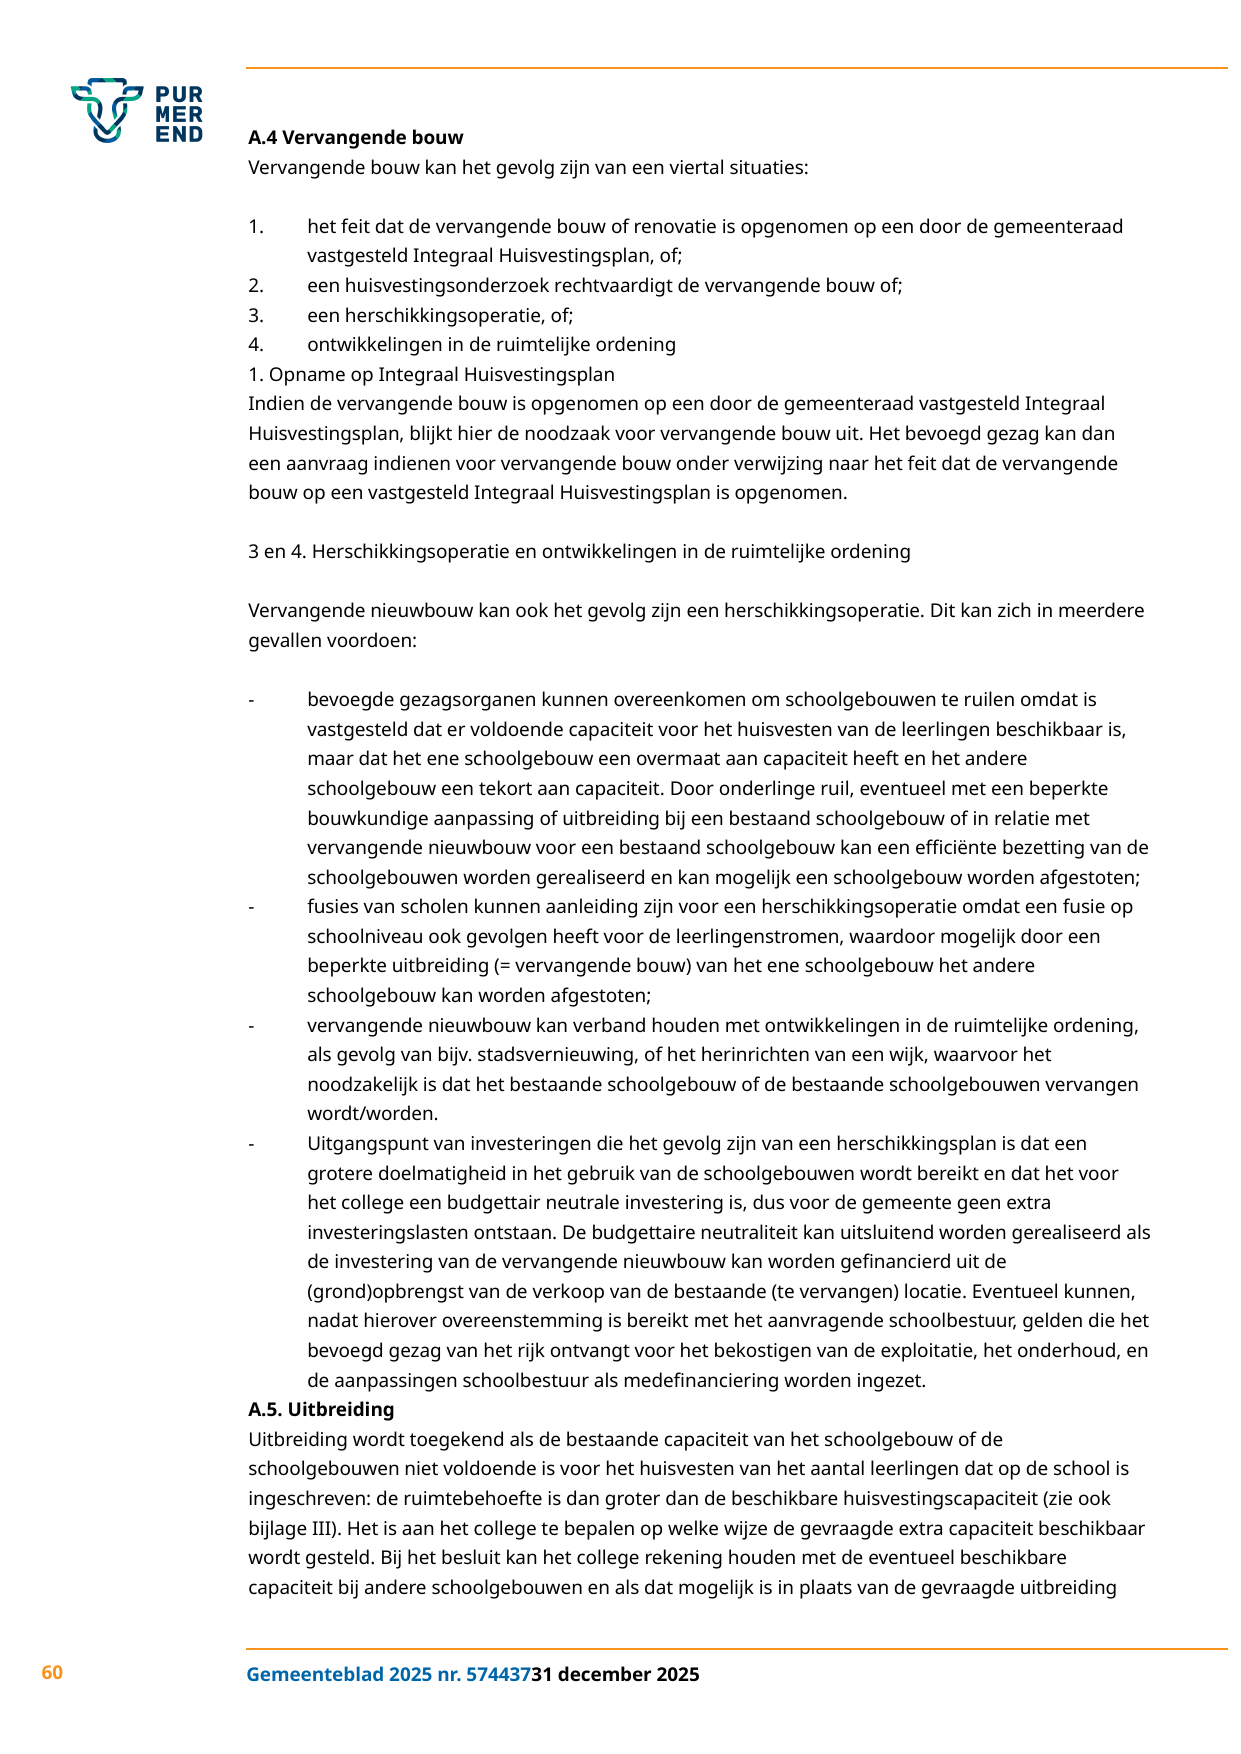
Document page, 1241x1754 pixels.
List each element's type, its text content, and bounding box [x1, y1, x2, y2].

text 1. Opname op Integraal Huisvestingsplan [248, 361, 1152, 387]
list fusies van scholen kunnen aanleiding zijn voor een herschikkingsoperatie omdat een fusie op schoolniveau ook gevolgen heeft voor de leerlingenstromen, waardoor mogelijk door een beperkte uitbreiding (= vervangende bouw) van het ene schoolgebouw het andere schoolgebouw kan worden afgestoten; [248, 893, 1152, 1008]
list een huisvestingsonderzoek rechtvaardigt de vervangende bouw of; [248, 272, 1152, 298]
text A.4 Vervangende bouw [248, 124, 1152, 150]
list het feit dat de vervangende bouw of renovatie is opgenomen op een door de gemeenteraad vastgesteld Integraal Huisvestingsplan, of; [248, 213, 1152, 268]
text Uitbreiding wordt toegekend als de bestaande capaciteit van het schoolgebouw of de schoolgebouwen niet voldoende is voor het huisvesten van het aantal leerlingen dat op de school is ingeschreven: de ruimtebehoefte is dan groter dan de beschikbare huisvestingscapaciteit (zie ook bijlage III). Het is aan het college te bepalen op welke wijze de gevraagde extra capaciteit beschikbaar wordt gesteld. Bij het besluit kan het college rekening houden met de eventueel beschikbare capaciteit bij andere schoolgebouwen en als dat mogelijk is in plaats van de gevraagde uitbreiding [248, 1426, 1152, 1600]
list vervangende nieuwbouw kan verband houden met ontwikkelingen in de ruimtelijke ordening, als gevolg van bijv. stadsvernieuwing, of het herinrichten van een wijk, waarvoor het noodzakelijk is dat het bestaande schoolgebouw of de bestaande schoolgebouwen vervangen wordt/worden. [248, 1012, 1152, 1126]
list bevoegde gezagsorganen kunnen overeenkomen om schoolgebouwen te ruilen omdat is vastgesteld dat er voldoende capaciteit voor het huisvesten van de leerlingen beschikbaar is, maar dat het ene schoolgebouw een overmaat aan capaciteit heeft en het andere schoolgebouw een tekort aan capaciteit. Door onderlinge ruil, eventueel met een beperkte bouwkundige aanpassing of uitbreiding bij een bestaand schoolgebouw of in relatie met vervangende nieuwbouw voor een bestaand schoolgebouw kan een efficiënte bezetting van de schoolgebouwen worden gerealiseerd en kan mogelijk een schoolgebouw worden afgestoten; [248, 686, 1152, 890]
text A.5. Uitbreiding [248, 1396, 1152, 1422]
text Indien de vervangende bouw is opgenomen op een door de gemeenteraad vastgesteld Integraal Huisvestingsplan, blijkt hier de noodzaak voor vervangende bouw uit. Het bevoegd gezag kan dan een aanvraag indienen voor vervangende bouw onder verwijzing naar het feit dat de vervangende bouw op een vastgesteld Integraal Huisvestingsplan is opgenomen. [248, 391, 1152, 505]
list Uitgangspunt van investeringen die het gevolg zijn van een herschikkingsplan is dat een grotere doelmatigheid in het gebruik van de schoolgebouwen wordt bereikt en dat het voor het college een budgettair neutrale investering is, dus voor de gemeente geen extra investeringslasten ontstaan. De budgettaire neutraliteit kan uitsluitend worden gerealiseerd als de investering van de vervangende nieuwbouw kan worden gefinancierd uit de (grond)opbrengst van de verkoop van de bestaande (te vervangen) locatie. Eventueel kunnen, nadat hierover overeenstemming is bereikt met het aanvragende schoolbestuur, gelden die het bevoegd gezag van het rijk ontvangt voor het bekostigen van de exploitatie, het onderhoud, en de aanpassingen schoolbestuur als medefinanciering worden ingezet. [248, 1130, 1152, 1393]
list ontwikkelingen in de ruimtelijke ordening [248, 331, 1152, 357]
list een herschikkingsoperatie, of; [248, 302, 1152, 328]
picture [41, 47, 231, 172]
text 3 en 4. Herschikkingsoperatie en ontwikkelingen in de ruimtelijke ordening [248, 538, 1152, 564]
text Vervangende bouw kan het gevolg zijn van een viertal situaties: [248, 154, 1152, 180]
text Vervangende nieuwbouw kan ook het gevolg zijn een herschikkingsoperatie. Dit kan zich in meerdere gevallen voordoen: [248, 598, 1152, 653]
